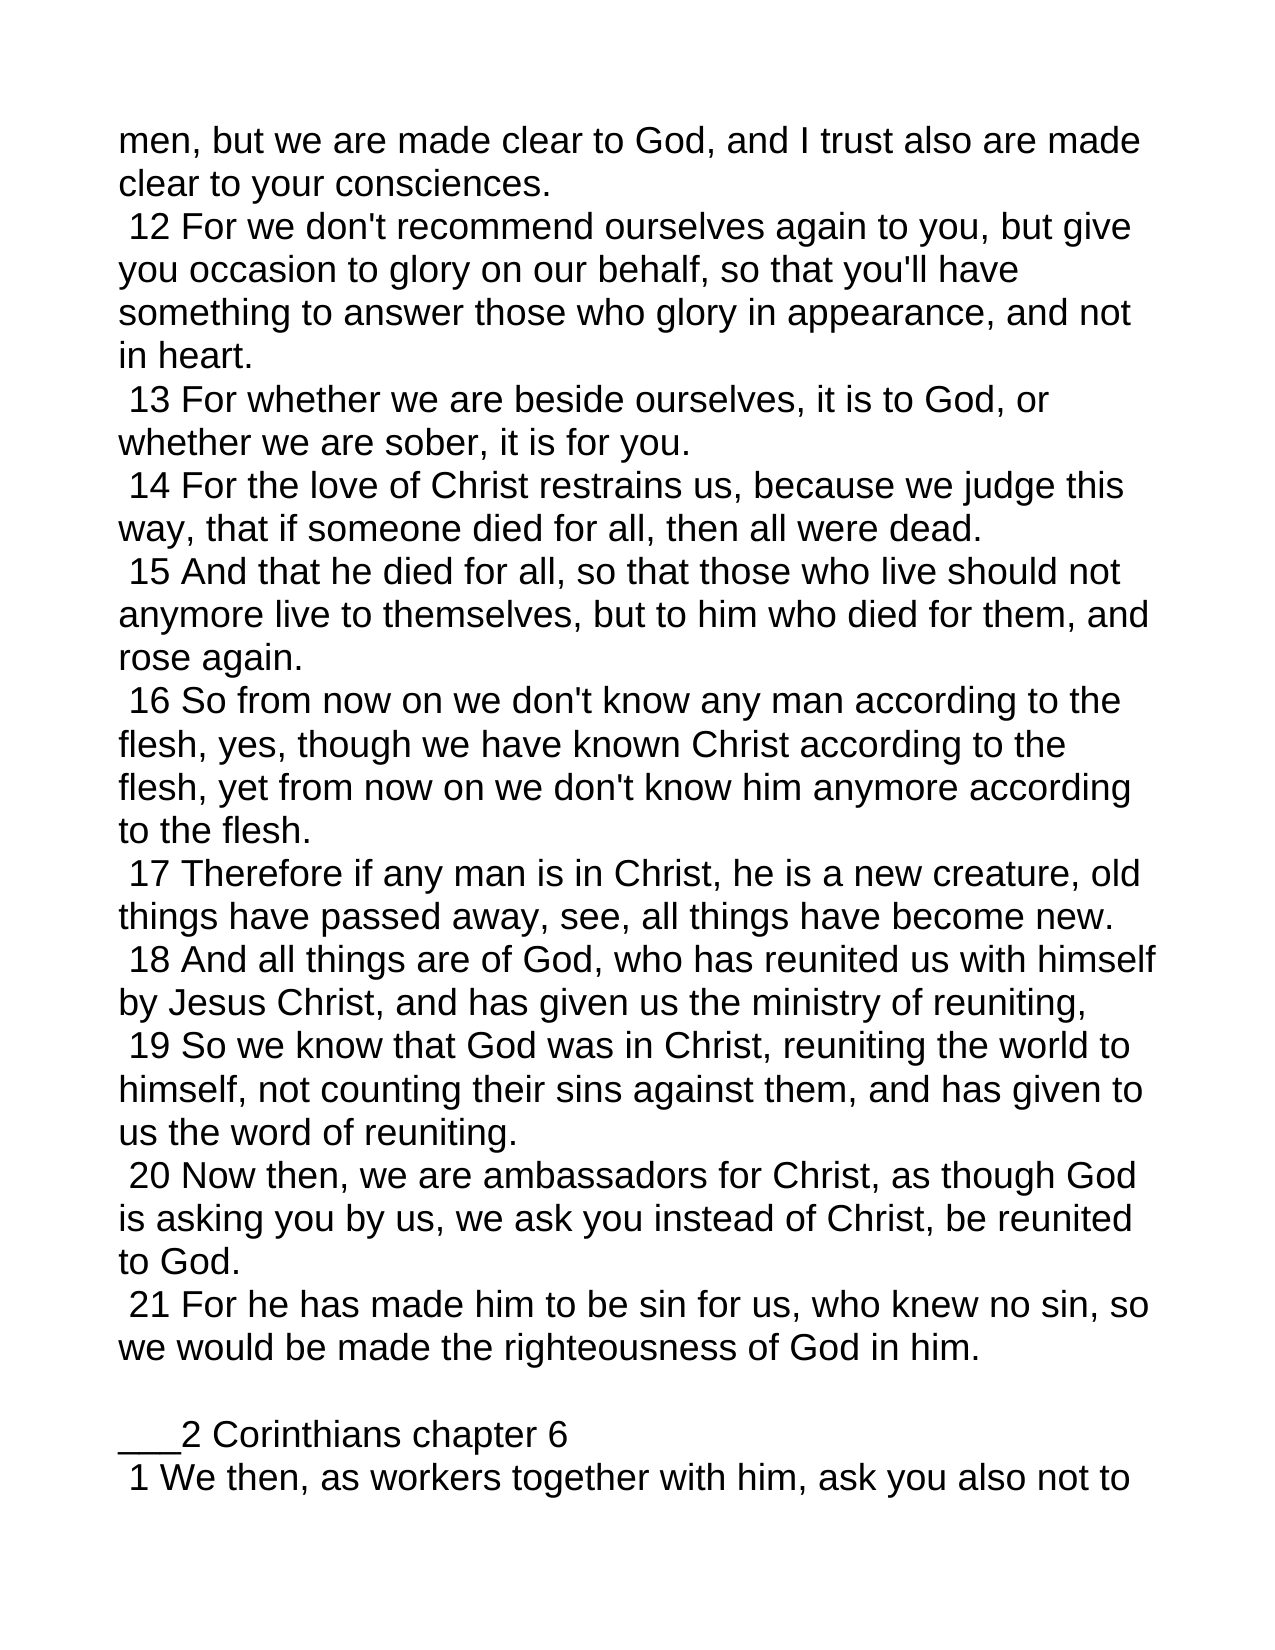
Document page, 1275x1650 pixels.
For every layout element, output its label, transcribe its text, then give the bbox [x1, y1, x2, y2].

text 21 For he has made him to be sin for us, who knew no sin, so we would be made the righteousness of God in him. [118, 1282, 1157, 1369]
text 18 And all things are of God, who has reunited us with himself by Jesus Christ, and has given us the ministry of reuniting, [118, 937, 1157, 1024]
text 1 We then, as workers together with him, ask you also not to [118, 1455, 1157, 1498]
text 15 And that he died for all, so that those who live should not anymore live to themselves, but to him who died for them, and rose again. [118, 549, 1157, 679]
text 16 So from now on we don't know any man according to the flesh, yes, though we have known Christ according to the flesh, yet from now on we don't know him anymore according to the flesh. [118, 679, 1157, 851]
text men, but we are made clear to God, and I trust also are made clear to your consciences. [118, 118, 1157, 204]
text 14 For the love of Christ restrains us, because we judge this way, that if someone died for all, then all were dead. [118, 463, 1157, 549]
text 19 So we know that God was in Christ, reuniting the world to himself, not counting their sins against them, and has given to us the word of reuniting. [118, 1024, 1157, 1153]
text ___2 Corinthians chapter 6 [118, 1412, 1157, 1455]
text 20 Now then, we are ambassadors for Christ, as though God is asking you by us, we ask you instead of Christ, be reunited to God. [118, 1153, 1157, 1282]
text 17 Therefore if any man is in Christ, he is a new creature, old things have passed away, see, all things have become new. [118, 851, 1157, 937]
text 12 For we don't recommend ourselves again to you, but give you occasion to glory on our behalf, so that you'll have something to answer those who glory in appearance, and not in heart. [118, 204, 1157, 377]
text 13 For whether we are beside ourselves, it is to God, or whether we are sober, it is for you. [118, 377, 1157, 463]
